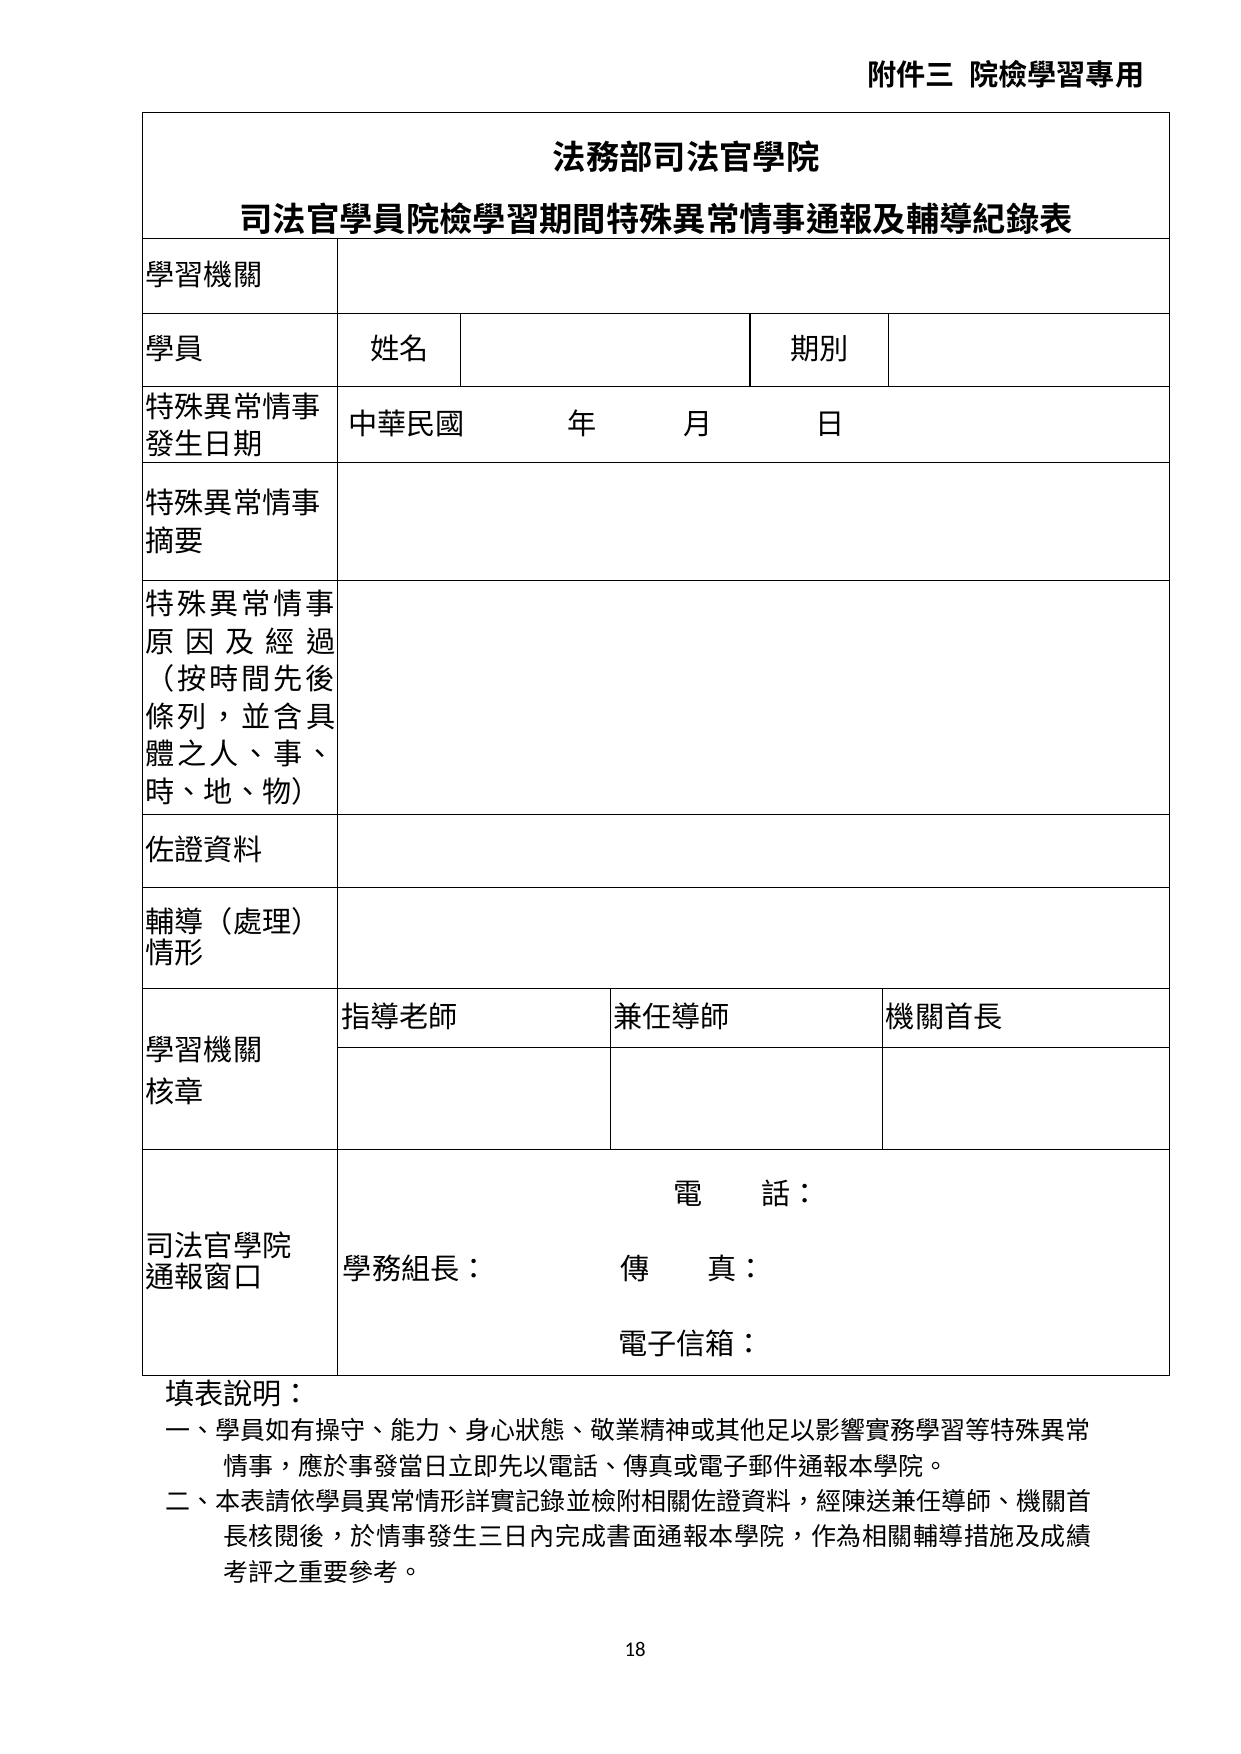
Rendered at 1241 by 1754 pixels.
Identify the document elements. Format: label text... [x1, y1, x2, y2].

table_cell [883, 1048, 1169, 1149]
table_cell 學習機關 核章 [143, 989, 337, 1149]
table_cell 學習機關 [143, 239, 337, 313]
text 一、學員如有操守、能力、身心狀態、敬業精神或其他足以影響實務學習等特殊異常情事，應於事發當日立即先以電話、傳真或電子郵件通報本學院。 [165, 1411, 1092, 1482]
table_cell [338, 815, 1169, 887]
table_cell 兼任導師 [611, 989, 882, 1047]
table_cell 輔導（處理） 情形 [143, 888, 337, 988]
table_header 法務部司法官學院 司法官學員院檢學習期間特殊異常情事通報及輔導紀錄表 [846, 45, 1165, 100]
table_cell 機關首長 [883, 989, 1169, 1047]
table_cell 電 話： 學務組長： 傳 真： 電子信箱： [338, 1150, 1169, 1375]
text 二、本表請依學員異常情形詳實記錄並檢附相關佐證資料，經陳送兼任導師、機關首長核閱後，於情事發生三日內完成書面通報本學院，作為相關輔導措施及成績考評之重要參考。 [165, 1482, 1092, 1588]
table_cell 期別 [751, 314, 888, 386]
table_cell 特殊異常情事摘要 [143, 463, 337, 579]
table_header 法務部司法官學院 司法官學員院檢學習期間特殊異常情事通報及輔導紀錄表 [143, 113, 1169, 238]
table_cell [338, 888, 1169, 988]
text 填表說明： [165, 1376, 1092, 1411]
table_cell [338, 1048, 610, 1149]
table_cell 姓名 [338, 314, 460, 386]
table_cell 特殊異常情事 發生日期 [143, 387, 337, 462]
table_cell [338, 463, 1169, 579]
table_cell 學員 [143, 314, 337, 386]
table_cell 中華民國 年 月 日 [338, 387, 1169, 462]
table_cell [889, 314, 1169, 386]
table_cell 司法官學院 通報窗口 [143, 1150, 337, 1375]
table_cell 佐證資料 [143, 815, 337, 887]
table_cell [338, 581, 1169, 814]
table_cell [338, 239, 1169, 313]
table_cell [611, 1048, 882, 1149]
table_cell [461, 314, 749, 386]
table_cell 指導老師 [338, 989, 610, 1047]
table_cell 特殊異常情事原因及經過（按時間先後條列，並含具體之人、事、時、地、物） [143, 581, 337, 814]
